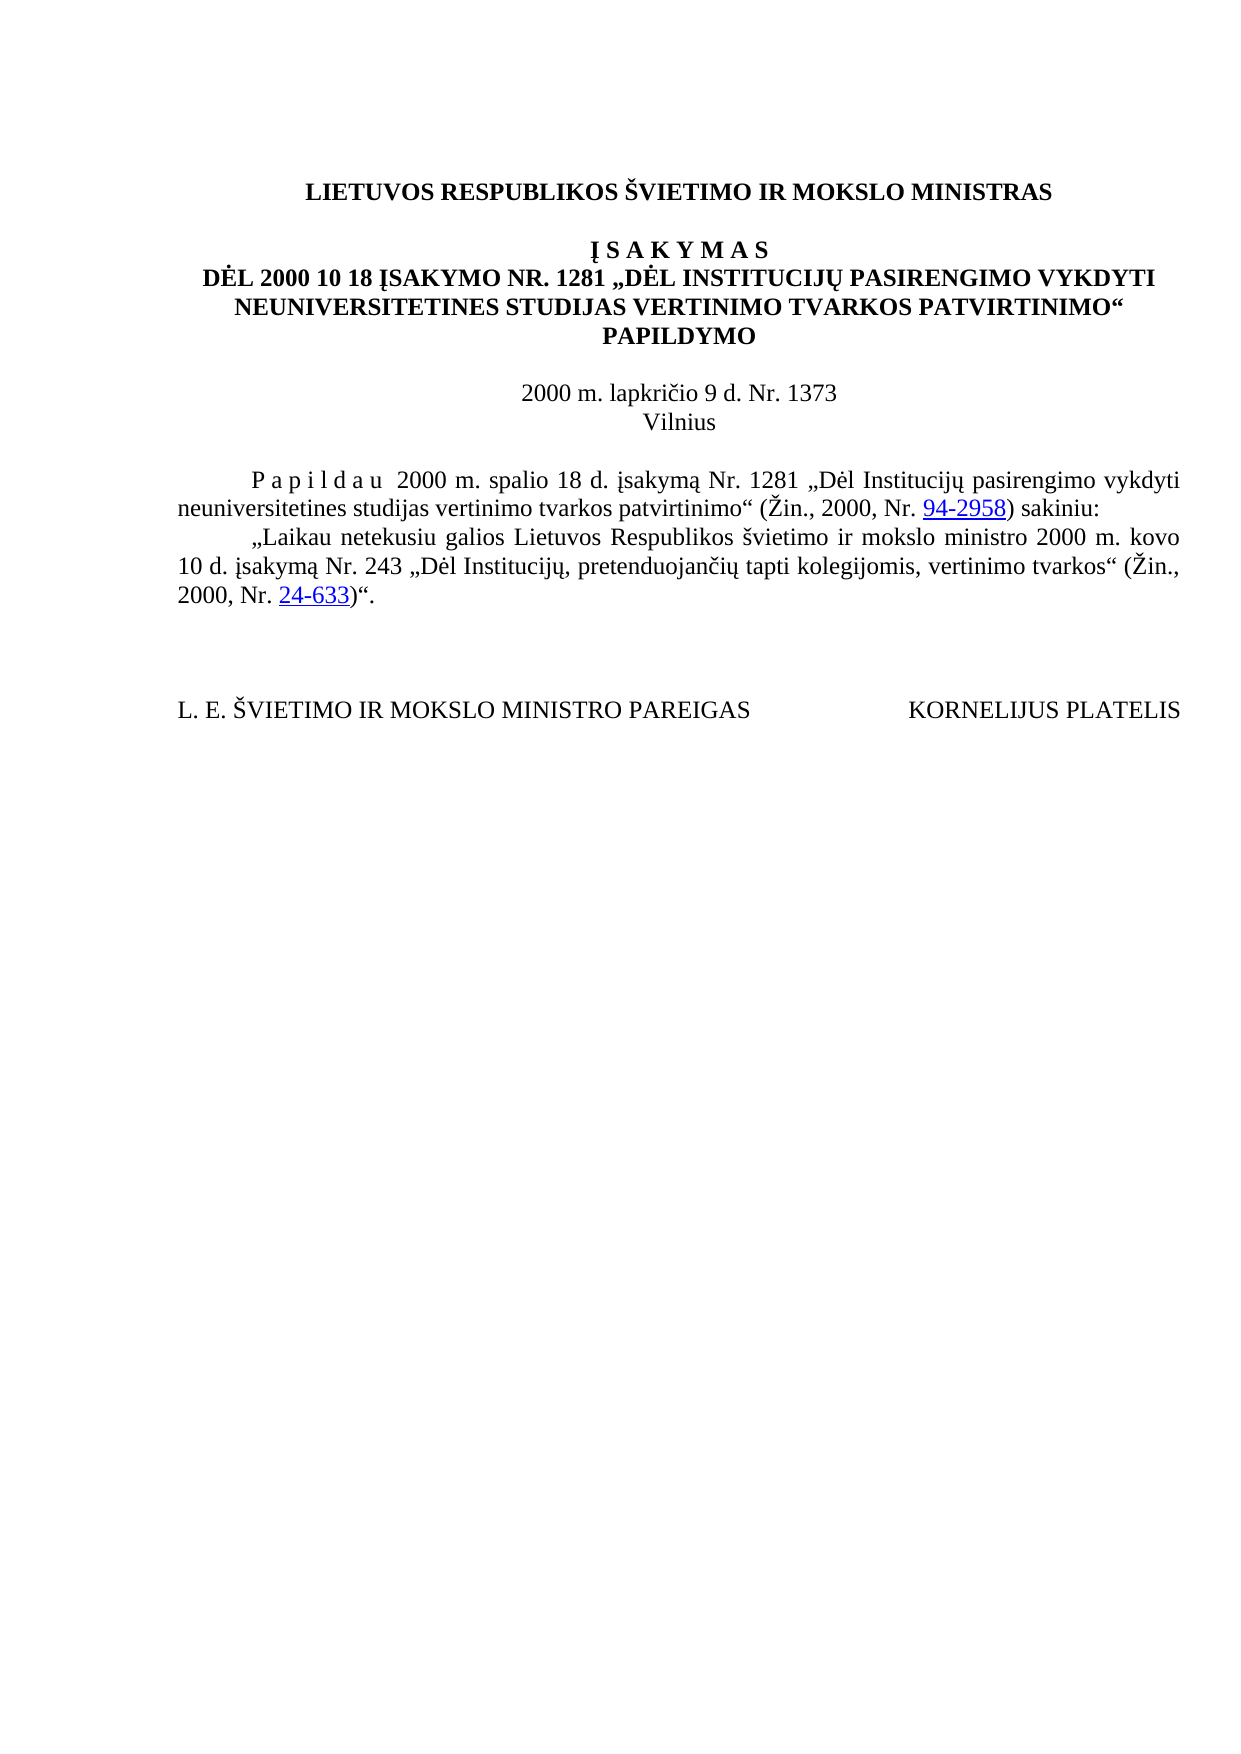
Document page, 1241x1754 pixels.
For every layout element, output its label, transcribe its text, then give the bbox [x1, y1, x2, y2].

text L. E. ŠVIETIMO IR MOKSLO MINISTRO PAREIGAS KORNELIJUS PLATELIS [177, 695, 1181, 723]
text LIETUVOS RESPUBLIKOS ŠVIETIMO IR MOKSLO MINISTRAS [177, 177, 1181, 206]
text DĖL 2000 10 18 ĮSAKYMO NR. 1281 „DĖL INSTITUCIJŲ PASIRENGIMO VYKDYTI NEUNIVERSITETINES STUDIJAS VERTINIMO TVARKOS PATVIRTINIMO“ PAPILDYMO [177, 263, 1181, 350]
text „Laikau netekusiu galios Lietuvos Respublikos švietimo ir mokslo ministro 2000 m. kovo 10 d. įsakymą Nr. 243 „Dėl Institucijų, pretenduojančių tapti kolegijomis, vertinimo tvarkos“ (Žin., 2000, Nr. 24-633)“. [177, 522, 1181, 608]
text Papildau 2000 m. spalio 18 d. įsakymą Nr. 1281 „Dėl Institucijų pasirengimo vykdyti neuniversitetines studijas vertinimo tvarkos patvirtinimo“ (Žin., 2000, Nr. 94-2958) sakiniu: [177, 465, 1181, 522]
text Į S A K Y M A S [177, 235, 1181, 263]
text 2000 m. lapkričio 9 d. Nr. 1373 [177, 378, 1181, 407]
text Vilnius [177, 407, 1181, 436]
